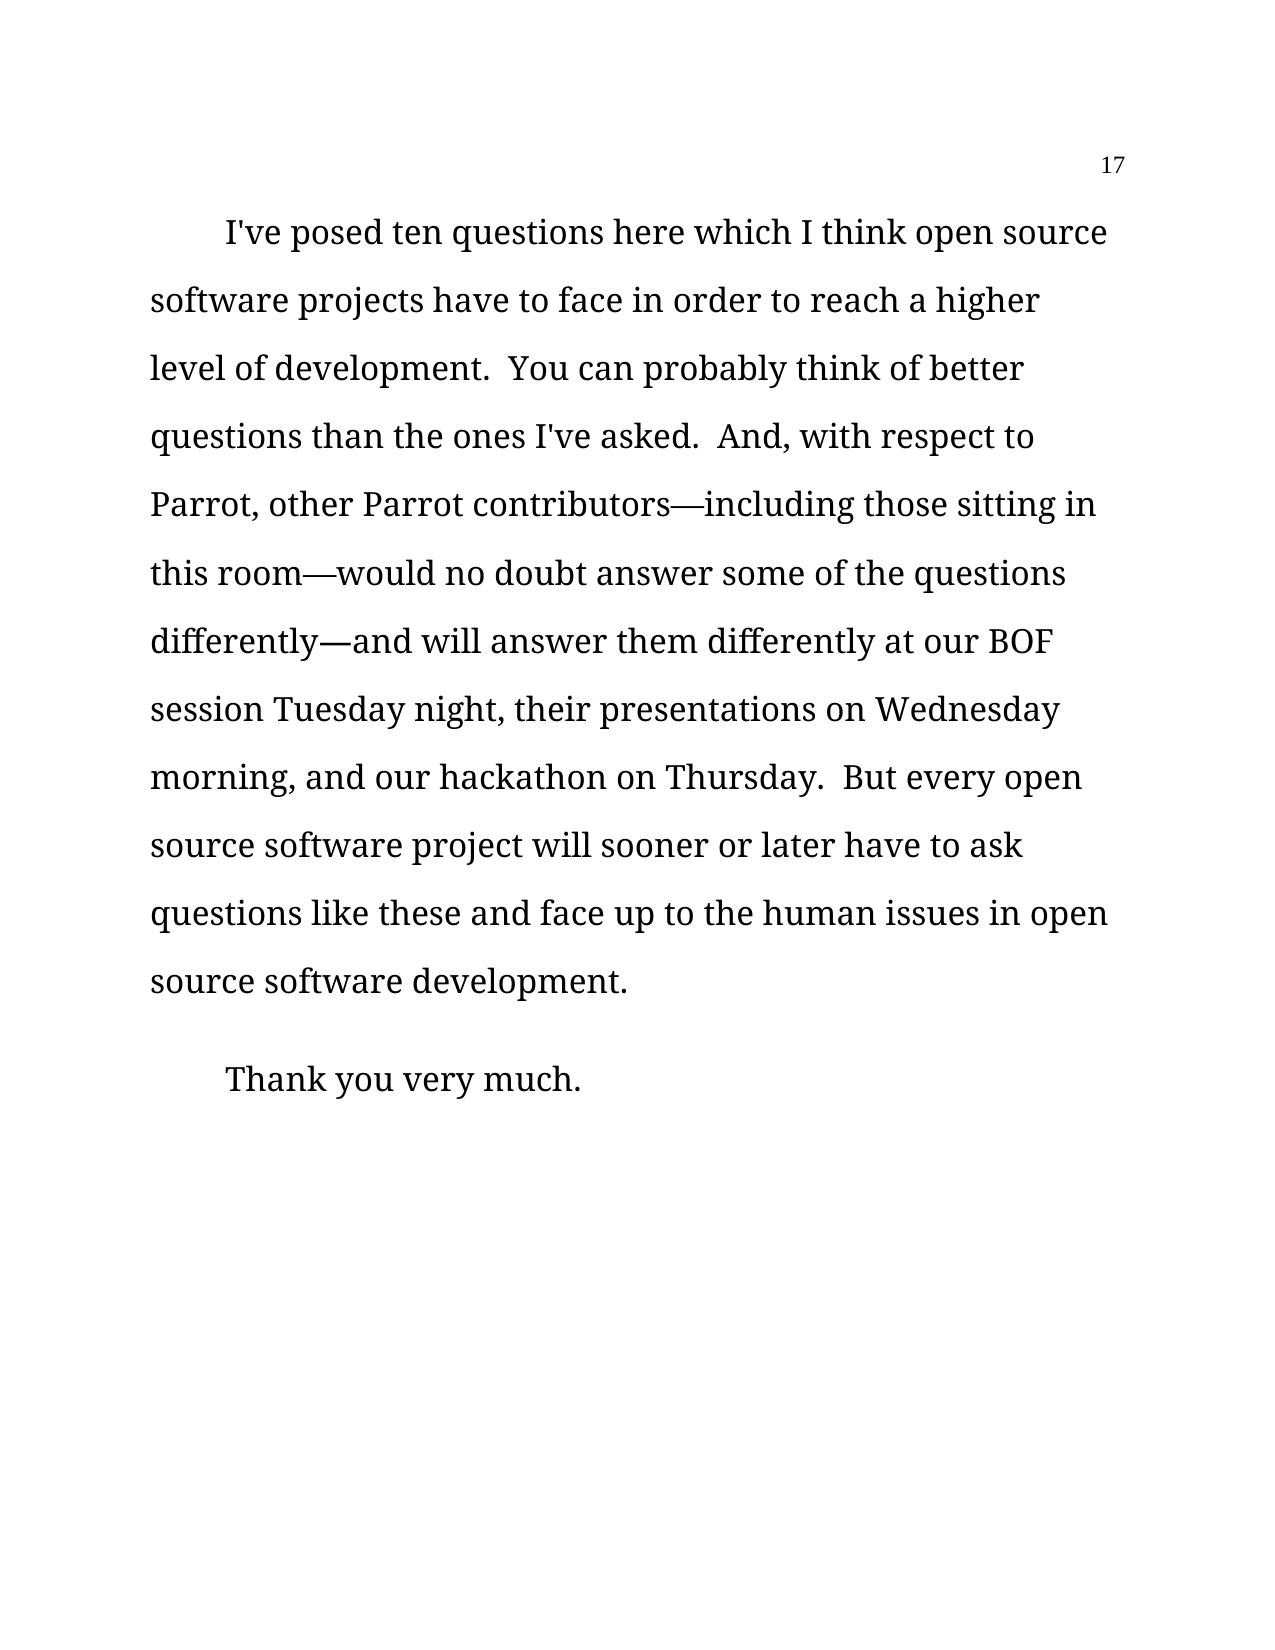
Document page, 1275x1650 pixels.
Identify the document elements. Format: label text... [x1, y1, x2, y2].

text Thank you very much. [150, 1056, 1125, 1102]
text I've posed ten questions here which I think open source software projects have to face in order to reach a higher level of development. You can probably think of better questions than the ones I've asked. And, with respect to Parrot, other Parrot contributors—including those sitting in this room—would no doubt answer some of the questions differently—and will answer them differently at our BOF session Tuesday night, their presentations on Wednesday morning, and our hackathon on Thursday. But every open source software project will sooner or later have to ask questions like these and face up to the human issues in open source software development. [150, 209, 1125, 1003]
